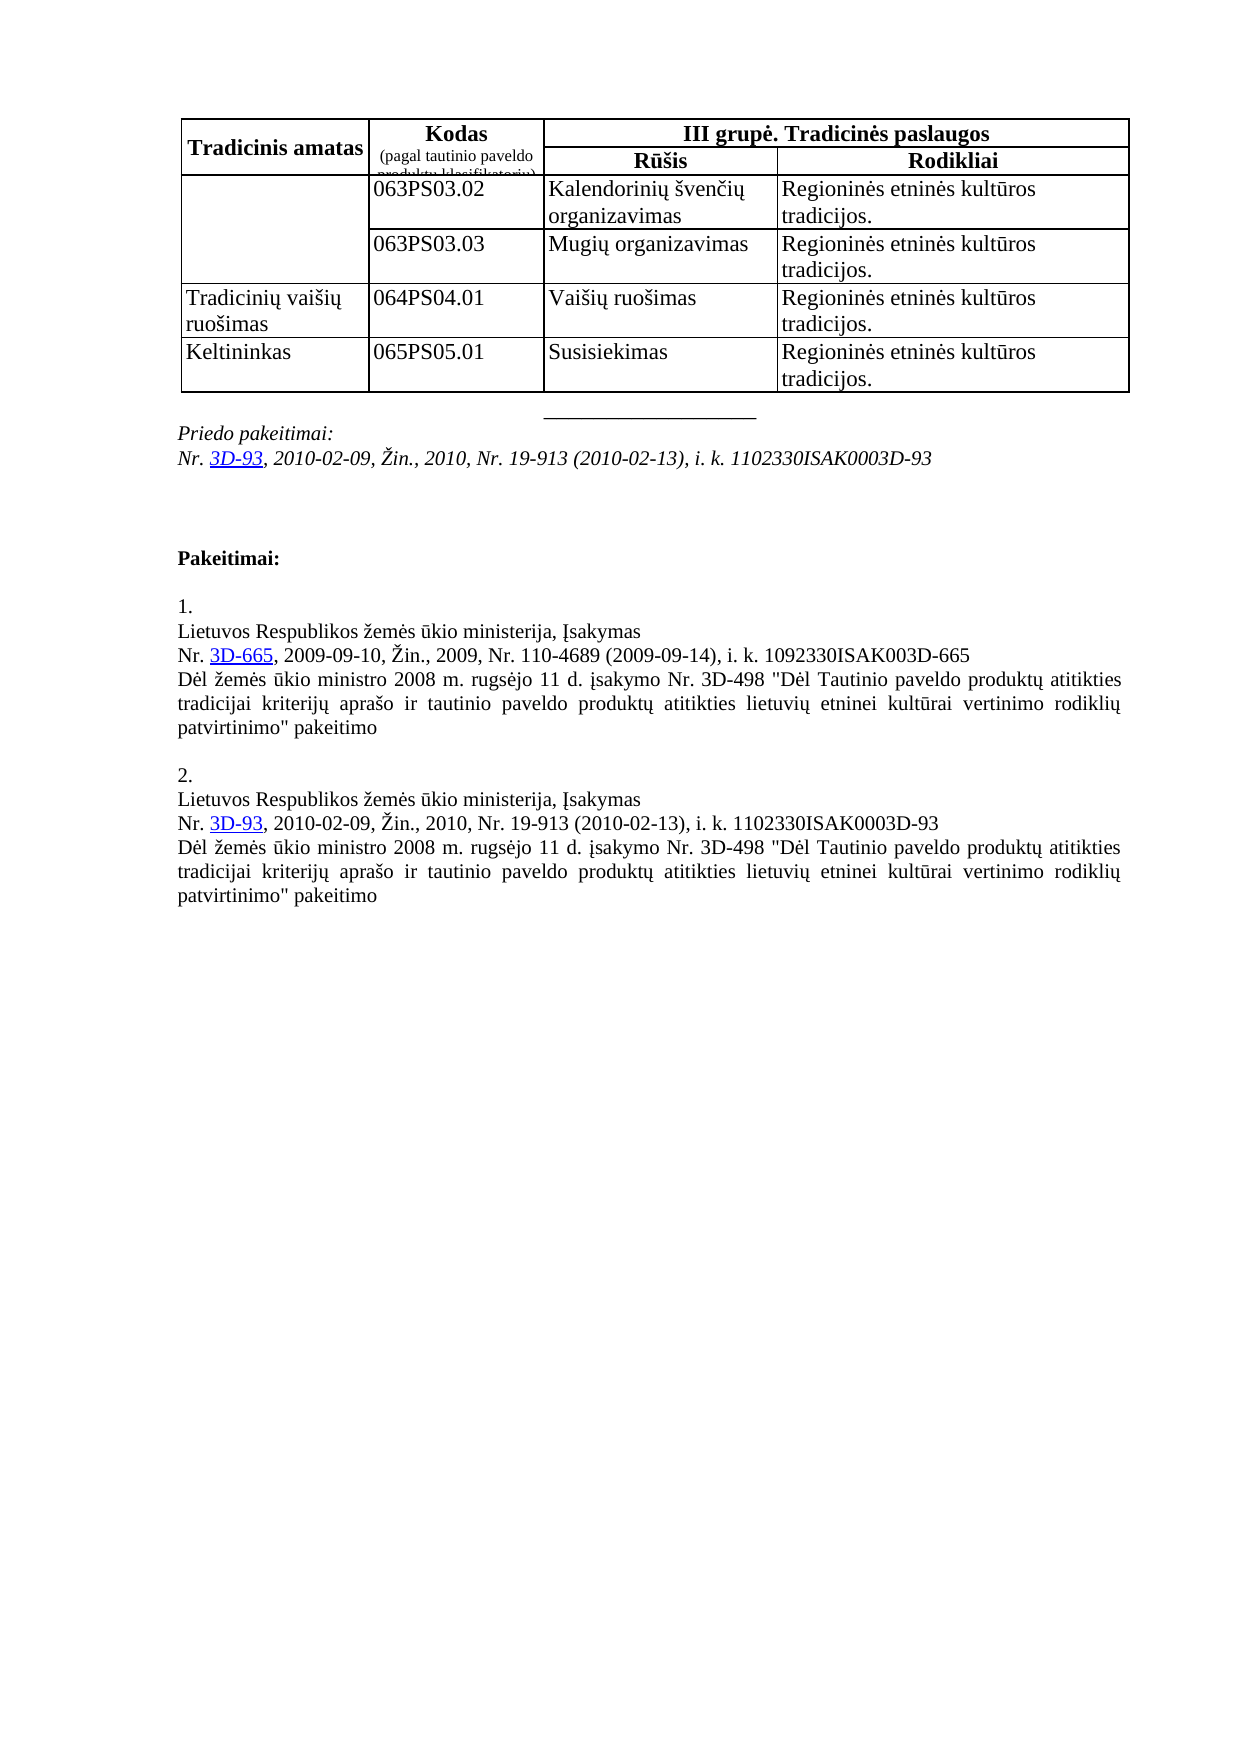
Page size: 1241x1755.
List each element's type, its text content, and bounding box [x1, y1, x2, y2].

table_cell Kalendorinių švenčių organizavimas [545, 176, 777, 228]
text 1. [177, 594, 1122, 618]
text Priedo pakeitimai: [177, 421, 1122, 445]
table_cell Tradicinių vaišių ruošimas [182, 284, 368, 337]
text Dėl žemės ūkio ministro 2008 m. rugsėjo 11 d. įsakymo Nr. 3D-498 "Dėl Tautinio paveldo produktų atitikties tradicijai kriterijų aprašo ir tautinio paveldo produktų atitikties lietuvių etninei kultūrai vertinimo rodiklių patvirtinimo" pakeitimo [177, 667, 1122, 739]
table_cell Rodikliai [778, 148, 1128, 174]
table_cell Regioninės etninės kultūros tradicijos. [778, 230, 1128, 282]
table_header III grupė. Tradicinės paslaugos [545, 120, 1128, 146]
table_cell Regioninės etninės kultūros tradicijos. [778, 338, 1128, 391]
text Dėl žemės ūkio ministro 2008 m. rugsėjo 11 d. įsakymo Nr. 3D-498 "Dėl Tautinio paveldo produktų atitikties tradicijai kriterijų aprašo ir tautinio paveldo produktų atitikties lietuvių etninei kultūrai vertinimo rodiklių patvirtinimo" pakeitimo [177, 835, 1122, 907]
table_cell 065PS05.01 [370, 338, 543, 391]
table_header Kodas (pagal tautinio paveldo produktų klasifikatorių) [370, 120, 543, 174]
table_cell Vaišių ruošimas [545, 284, 777, 337]
table_cell Susisiekimas [545, 338, 777, 391]
table_cell Keltininkas [182, 338, 368, 391]
table_cell 063PS03.03 [370, 230, 543, 282]
text Lietuvos Respublikos žemės ūkio ministerija, Įsakymas [177, 787, 1122, 811]
text Nr. 3D-93, 2010-02-09, Žin., 2010, Nr. 19-913 (2010-02-13), i. k. 1102330ISAK0003D-93 [177, 445, 1122, 469]
table_cell Rūšis [545, 148, 777, 174]
table_cell Regioninės etninės kultūros tradicijos. [778, 176, 1128, 228]
text Lietuvos Respublikos žemės ūkio ministerija, Įsakymas [177, 618, 1122, 643]
text 2. [177, 763, 1122, 787]
table_cell 063PS03.02 [370, 176, 543, 228]
table_cell Regioninės etninės kultūros tradicijos. [778, 284, 1128, 337]
text Nr. 3D-93, 2010-02-09, Žin., 2010, Nr. 19-913 (2010-02-13), i. k. 1102330ISAK0003D-93 [177, 811, 1122, 835]
table_cell [182, 176, 368, 282]
text Pakeitimai: [177, 546, 1122, 570]
text _________________ [177, 393, 1122, 421]
table_cell 064PS04.01 [370, 284, 543, 337]
table_cell Mugių organizavimas [545, 230, 777, 282]
text Nr. 3D-665, 2009-09-10, Žin., 2009, Nr. 110-4689 (2009-09-14), i. k. 1092330ISAK003D-665 [177, 643, 1122, 667]
table_header Tradicinis amatas [182, 120, 368, 174]
